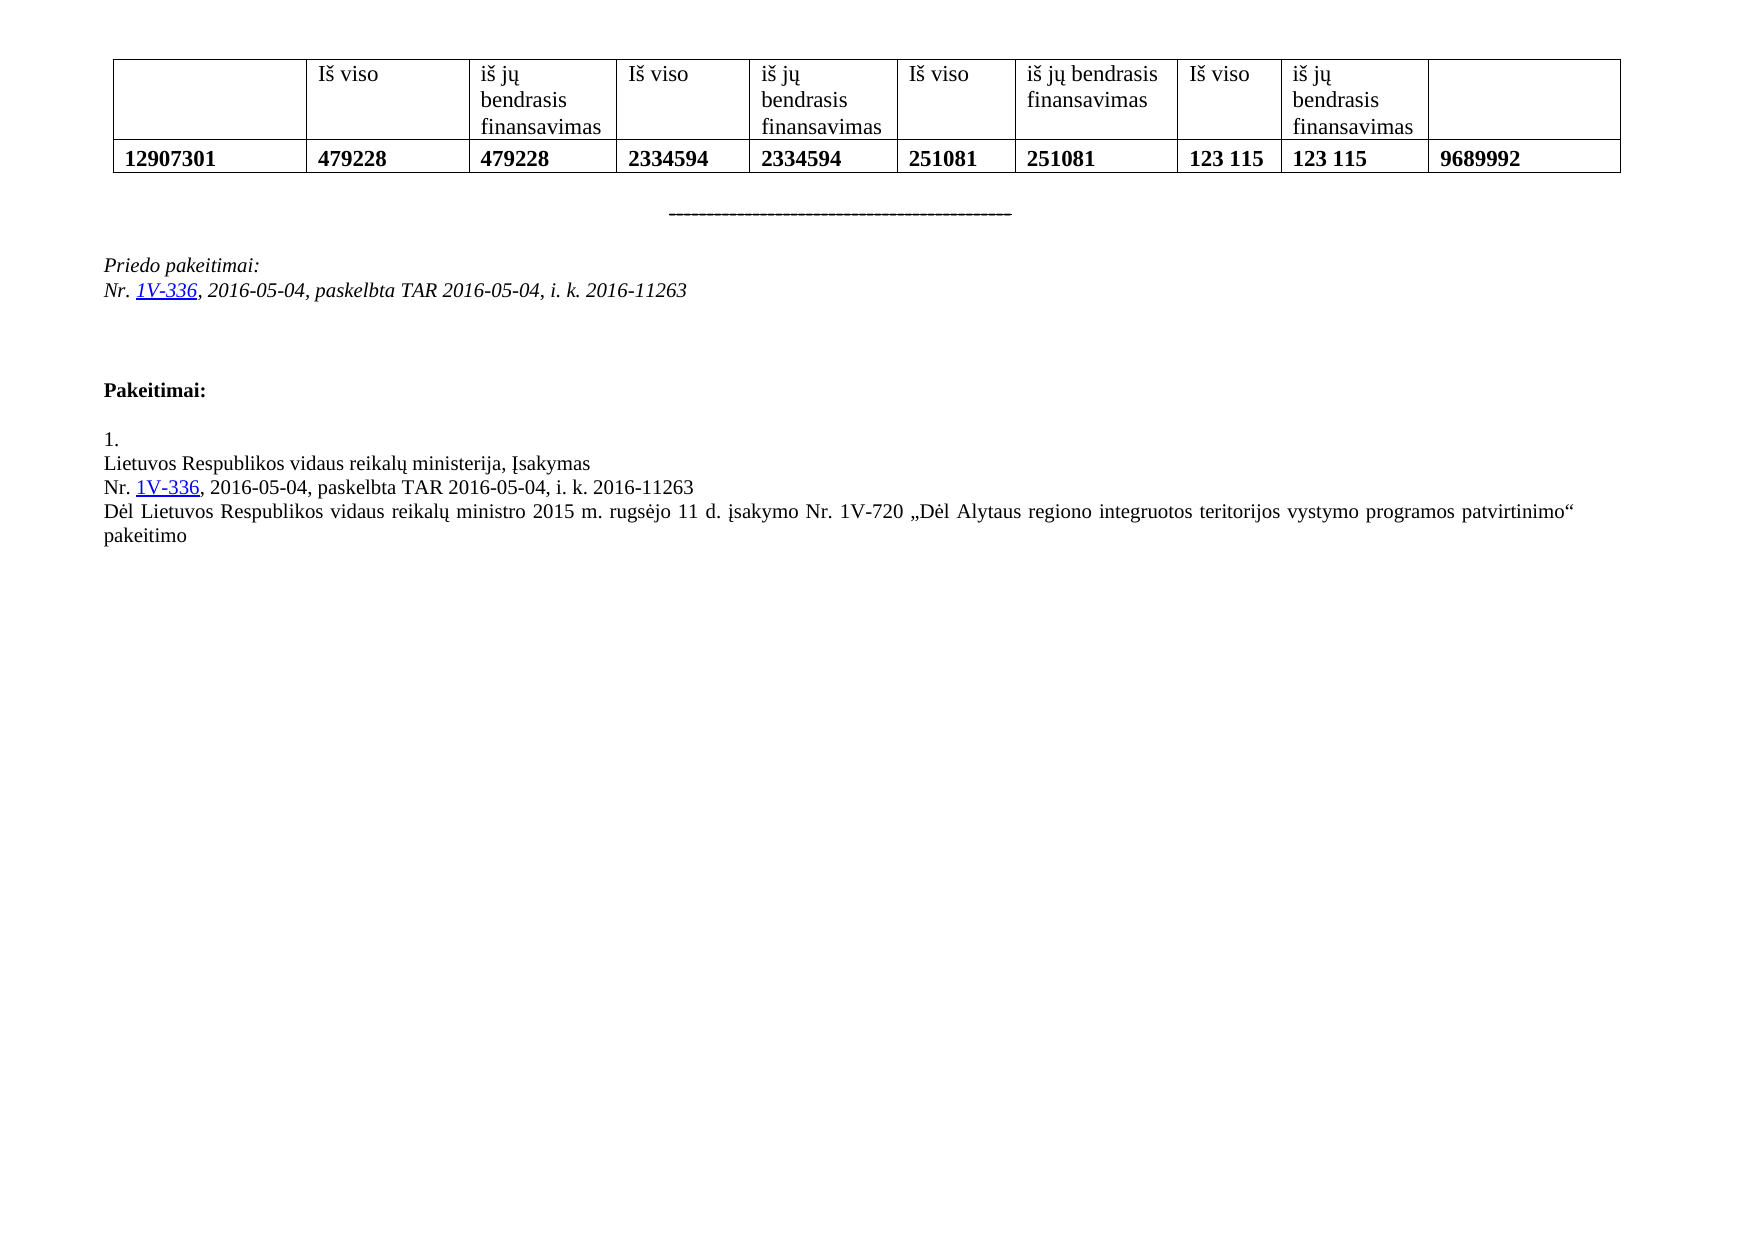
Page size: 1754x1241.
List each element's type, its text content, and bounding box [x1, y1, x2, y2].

table_cell Iš viso [1178, 60, 1281, 139]
table_cell iš jų bendrasis finansavimas [750, 60, 897, 139]
text Pakeitimai: [103, 378, 1577, 402]
table_cell iš jų bendrasis finansavimas [1282, 60, 1428, 139]
table_cell 123 115 [1178, 140, 1281, 172]
table_cell [1429, 60, 1620, 139]
table_cell 12907301 [114, 140, 306, 172]
table_cell 251081 [1016, 140, 1177, 172]
text Lietuvos Respublikos vidaus reikalų ministerija, Įsakymas [103, 451, 1577, 475]
table_cell 479228 [470, 140, 616, 172]
table_cell 123 115 [1282, 140, 1428, 172]
text Priedo pakeitimai: [103, 253, 1577, 277]
text Nr. 1V-336, 2016-05-04, paskelbta TAR 2016-05-04, i. k. 2016-11263 [103, 475, 1577, 499]
table_cell 2334594 [617, 140, 749, 172]
table_cell 2334594 [750, 140, 897, 172]
table_cell Iš viso [307, 60, 469, 139]
table_cell iš jų bendrasis finansavimas [1016, 60, 1177, 139]
table_cell 479228 [307, 140, 469, 172]
table_cell 251081 [898, 140, 1015, 172]
table_cell Iš viso [617, 60, 749, 139]
text Dėl Lietuvos Respublikos vidaus reikalų ministro 2015 m. rugsėjo 11 d. įsakymo Nr. 1V-720 „Dėl Alytaus regiono integruotos teritorijos vystymo programos patvirtinimo“ pakeitimo [103, 499, 1577, 547]
table_cell iš jų bendrasis finansavimas [470, 60, 616, 139]
table_cell [114, 60, 306, 139]
text 1. [103, 427, 1577, 451]
table_cell 9689992 [1429, 140, 1620, 172]
text Nr. 1V-336, 2016-05-04, paskelbta TAR 2016-05-04, i. k. 2016-11263 [103, 277, 1577, 302]
text --------------------------------------------- [103, 199, 1577, 226]
table_cell Iš viso [898, 60, 1015, 139]
